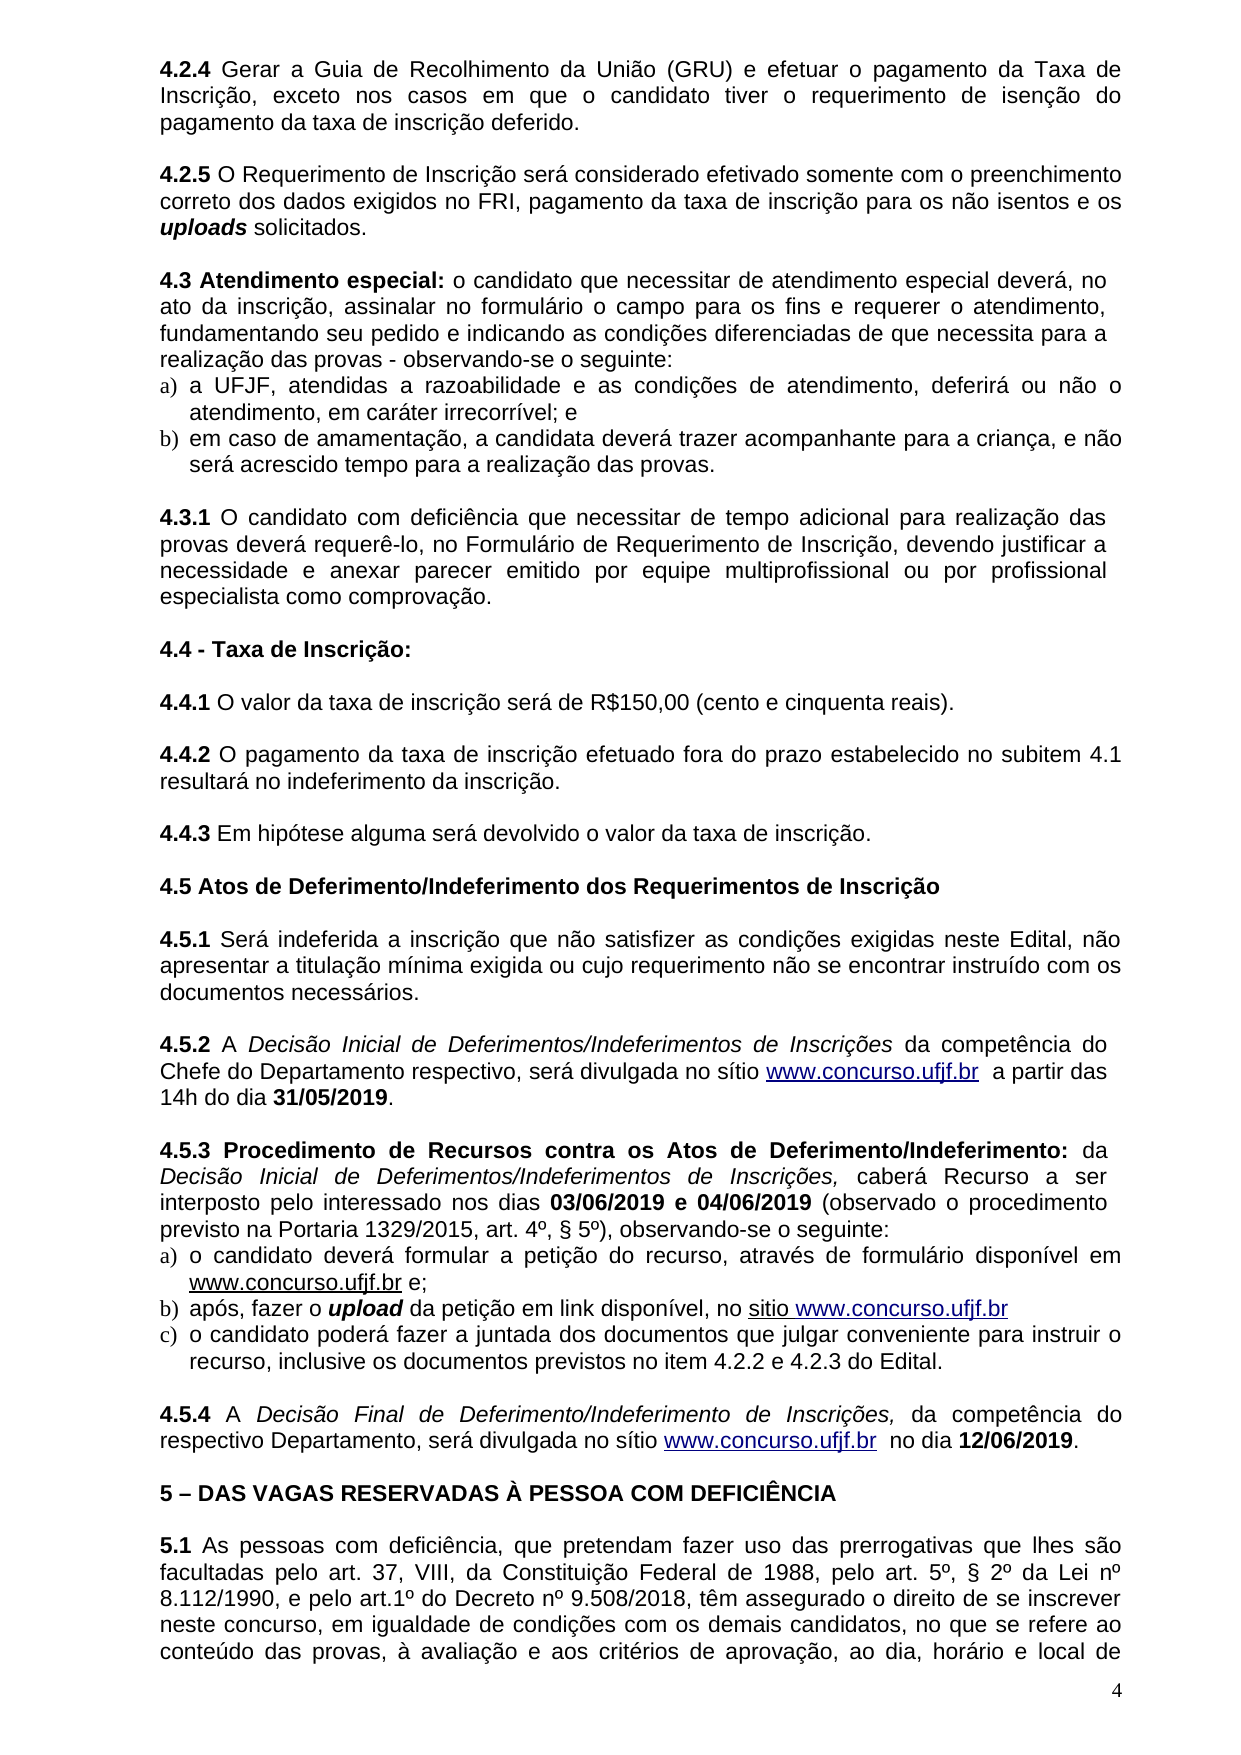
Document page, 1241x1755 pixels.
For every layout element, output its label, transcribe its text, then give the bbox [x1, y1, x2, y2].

list após, fazer o upload da petição em link disponível, no sitio www.concurso.ufjf.br [159, 1295, 1122, 1321]
text 4.2.4 Gerar a Guia de Recolhimento da União (GRU) e efetuar o pagamento da Taxa de Inscrição, exceto nos casos em que o candidato tiver o requerimento de isenção do pagamento da taxa de inscrição deferido. [159, 56, 1122, 135]
text 4.4 - Taxa de Inscrição: [159, 636, 1107, 662]
text 4.5 Atos de Deferimento/Indeferimento dos Requerimentos de Inscrição [159, 873, 1122, 899]
text 4.4.1 O valor da taxa de inscrição será de R$150,00 (cento e cinquenta reais). [159, 689, 1107, 715]
list em caso de amamentação, a candidata deverá trazer acompanhante para a criança, e não será acrescido tempo para a realização das provas. [159, 425, 1122, 478]
list o candidato poderá fazer a juntada dos documentos que julgar conveniente para instruir o recurso, inclusive os documentos previstos no item 4.2.2 e 4.2.3 do Edital. [159, 1321, 1122, 1374]
text 4.4.2 O pagamento da taxa de inscrição efetuado fora do prazo estabelecido no subitem 4.1 resultará no indeferimento da inscrição. [159, 741, 1122, 794]
text 4.5.2 A Decisão Inicial de Deferimentos/Indeferimentos de Inscrições da competência do Chefe do Departamento respectivo, será divulgada no sítio www.concurso.ufjf.br a partir das 14h do dia 31/05/2019. [159, 1031, 1107, 1110]
text 4.5.4 A Decisão Final de Deferimento/Indeferimento de Inscrições, da competência do respectivo Departamento, será divulgada no sítio www.concurso.ufjf.br no dia 12/06/2019. [159, 1401, 1122, 1453]
list o candidato deverá formular a petição do recurso, através de formulário disponível em www.concurso.ufjf.br e; [159, 1242, 1122, 1295]
text 5 – DAS VAGAS RESERVADAS À PESSOA COM DEFICIÊNCIA [159, 1479, 1107, 1506]
list a UFJF, atendidas a razoabilidade e as condições de atendimento, deferirá ou não o atendimento, em caráter irrecorrível; e [159, 372, 1122, 425]
text 4.5.3 Procedimento de Recursos contra os Atos de Deferimento/Indeferimento: da Decisão Inicial de Deferimentos/Indeferimentos de Inscrições, caberá Recurso a ser interposto pelo interessado nos dias 03/06/2019 e 04/06/2019 (observado o procedimento previsto na Portaria 1329/2015, art. 4º, § 5º), observando-se o seguinte: [159, 1137, 1107, 1242]
text 4.5.1 Será indeferida a inscrição que não satisfizer as condições exigidas neste Edital, não apresentar a titulação mínima exigida ou cujo requerimento não se encontrar instruído com os documentos necessários. [159, 926, 1122, 1005]
text 4.4.3 Em hipótese alguma será devolvido o valor da taxa de inscrição. [159, 820, 1122, 847]
text 5.1 As pessoas com deficiência, que pretendam fazer uso das prerrogativas que lhes são facultadas pelo art. 37, VIII, da Constituição Federal de 1988, pelo art. 5º, § 2º da Lei nº 8.112/1990, e pelo art.1º do Decreto nº 9.508/2018, têm assegurado o direito de se inscrever neste concurso, em igualdade de condições com os demais candidatos, no que se refere ao conteúdo das provas, à avaliação e aos critérios de aprovação, ao dia, horário e local de [159, 1532, 1122, 1664]
text 4.3.1 O candidato com deficiência que necessitar de tempo adicional para realização das provas deverá requerê-lo, no Formulário de Requerimento de Inscrição, devendo justificar a necessidade e anexar parecer emitido por equipe multiprofissional ou por profissional especialista como comprovação. [159, 504, 1107, 609]
text 4.2.5 O Requerimento de Inscrição será considerado efetivado somente com o preenchimento correto dos dados exigidos no FRI, pagamento da taxa de inscrição para os não isentos e os uploads solicitados. [159, 161, 1122, 240]
text 4.3 Atendimento especial: o candidato que necessitar de atendimento especial deverá, no ato da inscrição, assinalar no formulário o campo para os fins e requerer o atendimento, fundamentando seu pedido e indicando as condições diferenciadas de que necessita para a realização das provas - observando-se o seguinte: [159, 267, 1107, 372]
